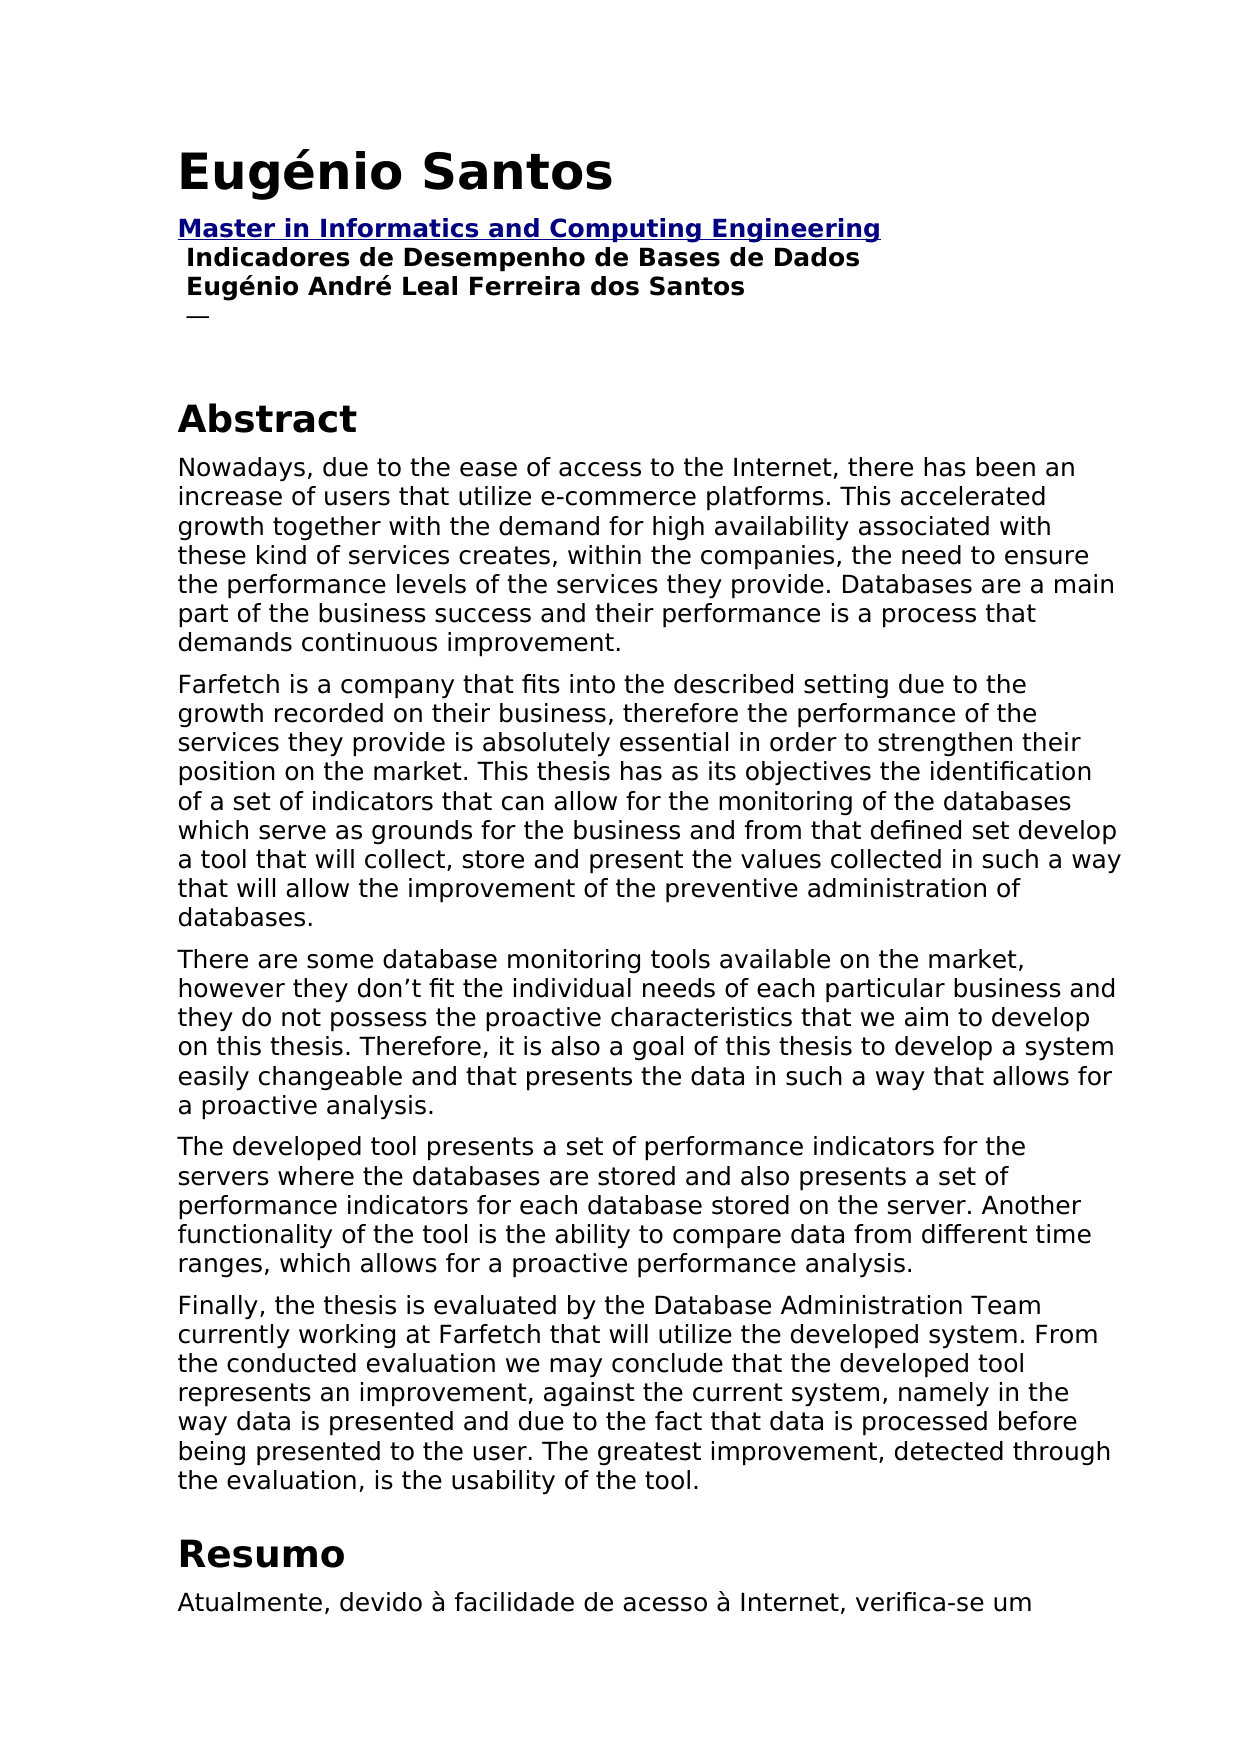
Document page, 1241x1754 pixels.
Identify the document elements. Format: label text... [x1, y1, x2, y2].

text There are some database monitoring tools available on the market, however they don’t fit the individual needs of each particular business and they do not possess the proactive characteristics that we aim to develop on this thesis. Therefore, it is also a goal of this thesis to develop a system easily changeable and that presents the data in such a way that allows for a proactive analysis. [177, 945, 1122, 1120]
text Nowadays, due to the ease of access to the Internet, there has been an increase of users that utilize e-commerce platforms. This accelerated growth together with the demand for high availability associated with these kind of services creates, within the companies, the need to ensure the performance levels of the services they provide. Databases are a main part of the business success and their performance is a process that demands continuous improvement. [177, 453, 1122, 657]
text Farfetch is a company that fits into the described setting due to the growth recorded on their business, therefore the performance of the services they provide is absolutely essential in order to strengthen their position on the market. This thesis has as its objectives the identification of a set of indicators that can allow for the monitoring of the databases which serve as grounds for the business and from that defined set develop a tool that will collect, store and present the values collected in such a way that will allow the improvement of the preventive administration of databases. [177, 670, 1122, 932]
text Atualmente, devido à facilidade de acesso à Internet, verifica-se um [177, 1589, 1122, 1618]
text The developed tool presents a set of performance indicators for the servers where the databases are stored and also presents a set of performance indicators for each database stored on the server. Another functionality of the tool is the ability to compare data from different time ranges, which allows for a proactive performance analysis. [177, 1132, 1122, 1278]
text Finally, the thesis is evaluated by the Database Administration Team currently working at Farfetch that will utilize the developed system. From the conducted evaluation we may conclude that the developed tool represents an improvement, against the current system, namely in the way data is presented and due to the fact that data is processed before being presented to the user. The greatest improvement, detected through the evaluation, is the usability of the tool. [177, 1291, 1122, 1495]
subtitle Abstract [177, 397, 1122, 441]
subtitle Eugénio Santos [177, 143, 1122, 201]
subtitle Resumo [177, 1532, 1122, 1576]
text Master in Informatics and Computing Engineering Indicadores de Desempenho de Bases de Dados Eugénio André Leal Ferreira dos Santos — [177, 214, 1122, 360]
